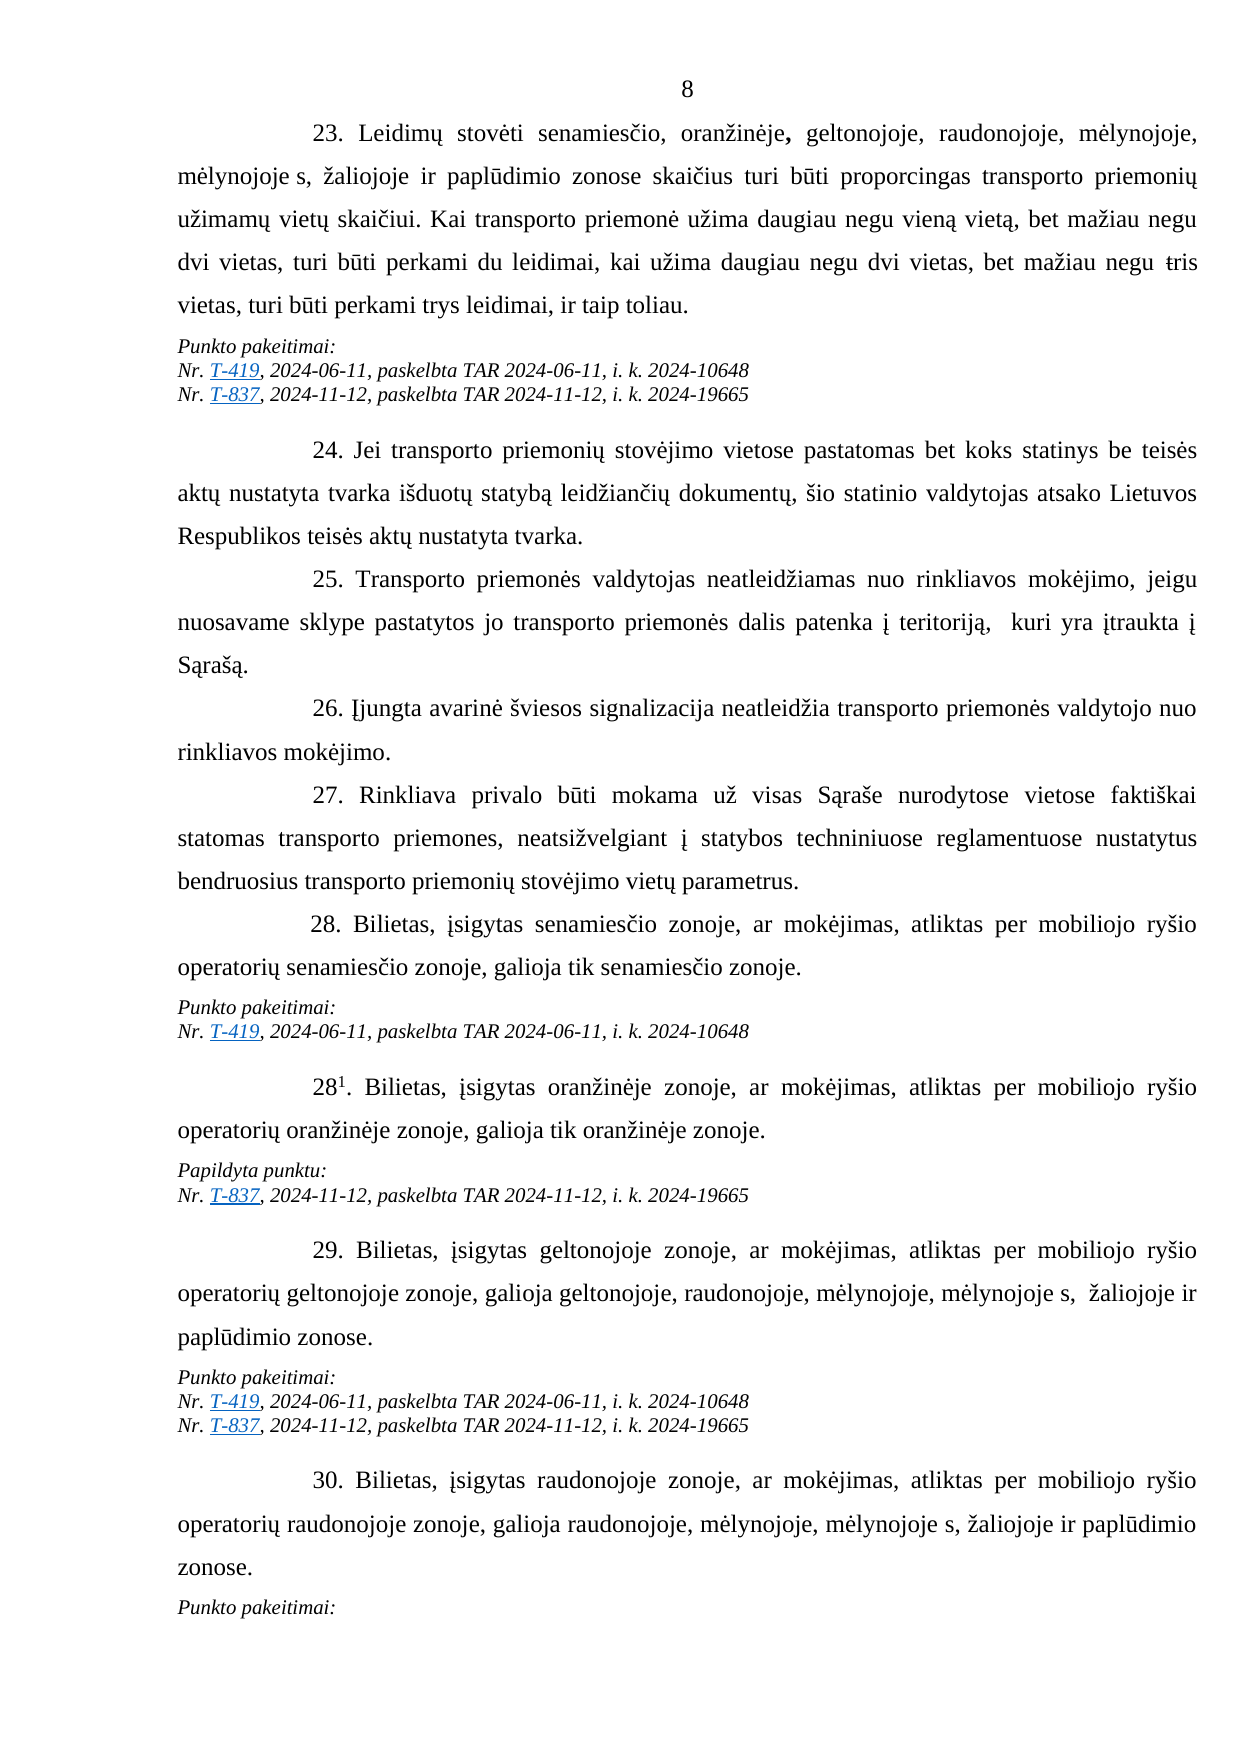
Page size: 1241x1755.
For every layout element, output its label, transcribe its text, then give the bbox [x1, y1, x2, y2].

text 25. Transporto priemonės valdytojas neatleidžiamas nuo rinkliavos mokėjimo, jeigu nuosavame sklype pastatytos jo transporto priemonės dalis patenka į teritoriją, kuri yra įtraukta į Sąrašą. [177, 564, 1198, 679]
text Nr. T-837, 2024-11-12, paskelbta TAR 2024-11-12, i. k. 2024-19665 [177, 1182, 1198, 1207]
text Nr. T-837, 2024-11-12, paskelbta TAR 2024-11-12, i. k. 2024-19665 [177, 382, 1198, 406]
text 26. Įjungta avarinė šviesos signalizacija neatleidžia transporto priemonės valdytojo nuo rinkliavos mokėjimo. [177, 693, 1198, 765]
text 24. Jei transporto priemonių stovėjimo vietose pastatomas bet koks statinys be teisės aktų nustatyta tvarka išduotų statybą leidžiančių dokumentų, šio statinio valdytojas atsako Lietuvos Respublikos teisės aktų nustatyta tvarka. [177, 435, 1198, 550]
text 281. Bilietas, įsigytas oranžinėje zonoje, ar mokėjimas, atliktas per mobiliojo ryšio operatorių oranžinėje zonoje, galioja tik oranžinėje zonoje. [177, 1072, 1198, 1144]
text Papildyta punktu: [177, 1158, 1198, 1182]
text Punkto pakeitimai: [177, 1595, 1198, 1619]
text Nr. T-837, 2024-11-12, paskelbta TAR 2024-11-12, i. k. 2024-19665 [177, 1413, 1198, 1437]
text 30. Bilietas, įsigytas raudonojoje zonoje, ar mokėjimas, atliktas per mobiliojo ryšio operatorių raudonojoje zonoje, galioja raudonojoje, mėlynojoje, mėlynojoje s, žaliojoje ir paplūdimio zonose. [177, 1466, 1198, 1581]
text Nr. T-419, 2024-06-11, paskelbta TAR 2024-06-11, i. k. 2024-10648 [177, 1389, 1198, 1413]
text Punkto pakeitimai: [177, 1365, 1198, 1389]
text 23. Leidimų stovėti senamiesčio, oranžinėje, geltonojoje, raudonojoje, mėlynojoje, mėlynojoje s, žaliojoje ir paplūdimio zonose skaičius turi būti proporcingas transporto priemonių užimamų vietų skaičiui. Kai transporto priemonė užima daugiau negu vieną vietą, bet mažiau negu dvi vietas, turi būti perkami du leidimai, kai užima daugiau negu dvi vietas, bet mažiau negu tris vietas, turi būti perkami trys leidimai, ir taip toliau. [177, 118, 1198, 319]
text 29. Bilietas, įsigytas geltonojoje zonoje, ar mokėjimas, atliktas per mobiliojo ryšio operatorių geltonojoje zonoje, galioja geltonojoje, raudonojoje, mėlynojoje, mėlynojoje s, žaliojoje ir paplūdimio zonose. [177, 1235, 1198, 1350]
text 27. Rinkliava privalo būti mokama už visas Sąraše nurodytose vietose faktiškai statomas transporto priemones, neatsižvelgiant į statybos techniniuose reglamentuose nustatytus bendruosius transporto priemonių stovėjimo vietų parametrus. [177, 780, 1198, 895]
text Punkto pakeitimai: [177, 995, 1198, 1019]
text Nr. T-419, 2024-06-11, paskelbta TAR 2024-06-11, i. k. 2024-10648 [177, 1019, 1198, 1043]
text Nr. T-419, 2024-06-11, paskelbta TAR 2024-06-11, i. k. 2024-10648 [177, 358, 1198, 382]
text 28. Bilietas, įsigytas senamiesčio zonoje, ar mokėjimas, atliktas per mobiliojo ryšio operatorių senamiesčio zonoje, galioja tik senamiesčio zonoje. [177, 909, 1198, 981]
text Punkto pakeitimai: [177, 334, 1198, 358]
